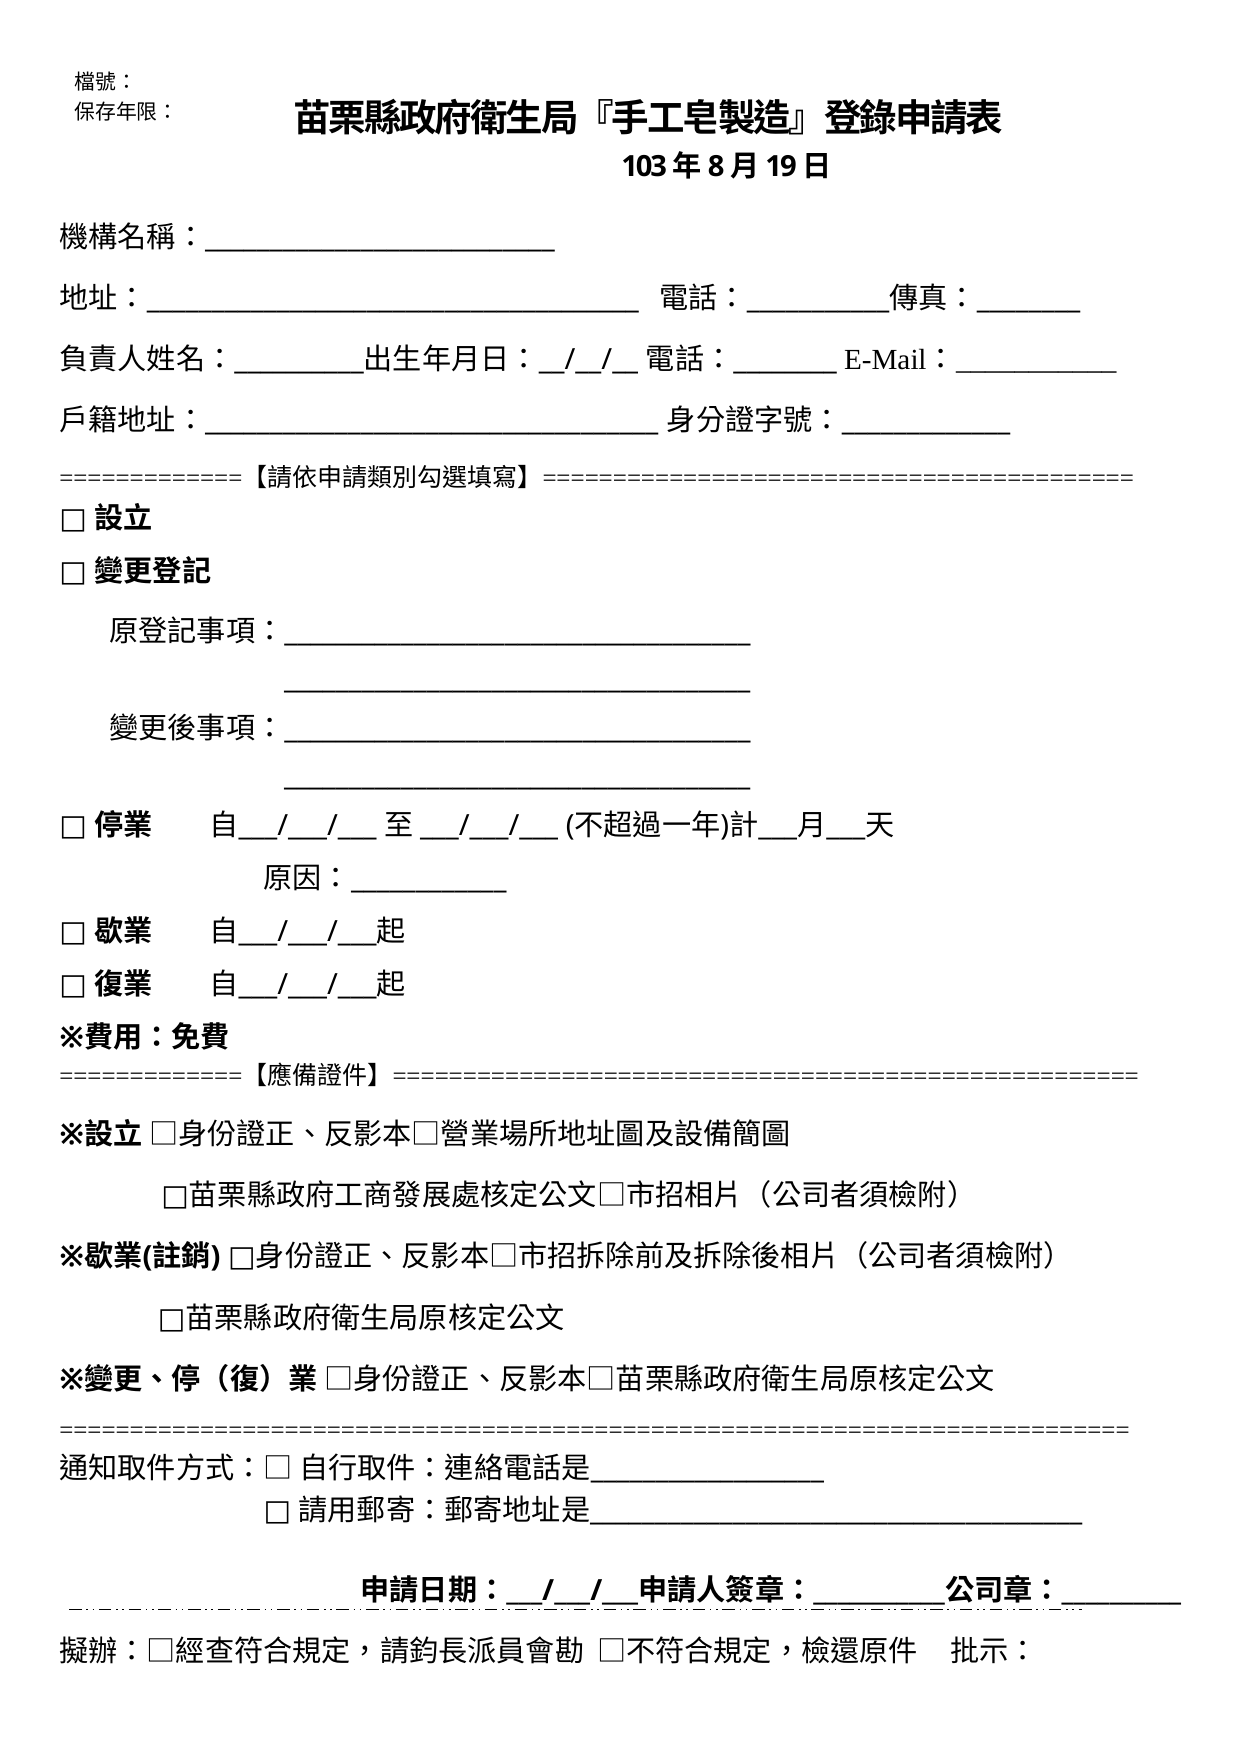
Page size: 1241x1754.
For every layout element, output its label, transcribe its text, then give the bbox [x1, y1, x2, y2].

text □ 停業 自___/___/___ 至 ___/___/___ (不超過一年)計___月___天 [59, 802, 1181, 844]
text 機構名稱：___________________________ [59, 213, 1181, 256]
text 原登記事項：____________________________________ [59, 607, 1181, 650]
text 103年8月19日 [59, 142, 1181, 185]
text □苗栗縣政府工商發展處核定公文□市招相片（公司者須檢附） [59, 1172, 1181, 1214]
text ※設立 □身份證正、反影本□營業場所地址圖及設備簡圖 [59, 1111, 1181, 1153]
text □ 復業 自___/___/___起 [59, 960, 1181, 1003]
text ____________________________________ [59, 754, 1181, 794]
text ____________________________________ [59, 657, 1181, 697]
text 通知取件方式：□ 自行取件：連絡電話是__________________ [59, 1444, 1181, 1487]
text 保存年限： [74, 95, 175, 125]
text ※費用：免費 [59, 1013, 1181, 1056]
text 擬辦：□經查符合規定，請鈞長派員會勘 □不符合規定，檢還原件 批示： [59, 1628, 1181, 1669]
text □ 設立 [59, 494, 1181, 537]
text 檔號： [74, 65, 175, 95]
text ※歇業(註銷) □身份證正、反影本□市招拆除前及拆除後相片（公司者須檢附） [59, 1233, 1181, 1275]
text □ 請用郵寄：郵寄地址是______________________________________ [59, 1487, 1181, 1529]
text ※變更、停（復）業 □身份證正、反影本□苗栗縣政府衛生局原核定公文 [59, 1355, 1181, 1398]
text 戶籍地址：___________________________________ 身分證字號：_____________ [59, 397, 1181, 439]
text □苗栗縣政府衛生局原核定公文 [59, 1294, 1181, 1337]
text 負責人姓名：__________出生年月日：__/__/__ 電話：________ E-Mail：___________ [59, 336, 1181, 378]
text □ 歇業 自___/___/___起 [59, 907, 1181, 950]
text □ 變更登記 [59, 547, 1181, 589]
text 苗栗縣政府衛生局『手工皂製造』登錄申請表 [59, 88, 1181, 142]
text 變更後事項：____________________________________ [59, 704, 1181, 747]
text 地址：______________________________________ 電話：___________傳真：________ [59, 274, 1181, 317]
text 原因：____________ [59, 854, 1181, 897]
text 申請日期：___/___/___申請人簽章：___________公司章：__________ [59, 1566, 1181, 1609]
text ============================================================================ [59, 1416, 1181, 1444]
text =============【請依申請類別勾選填寫】========================================== [59, 458, 1181, 494]
text =============【應備證件】===================================================== [59, 1056, 1181, 1092]
